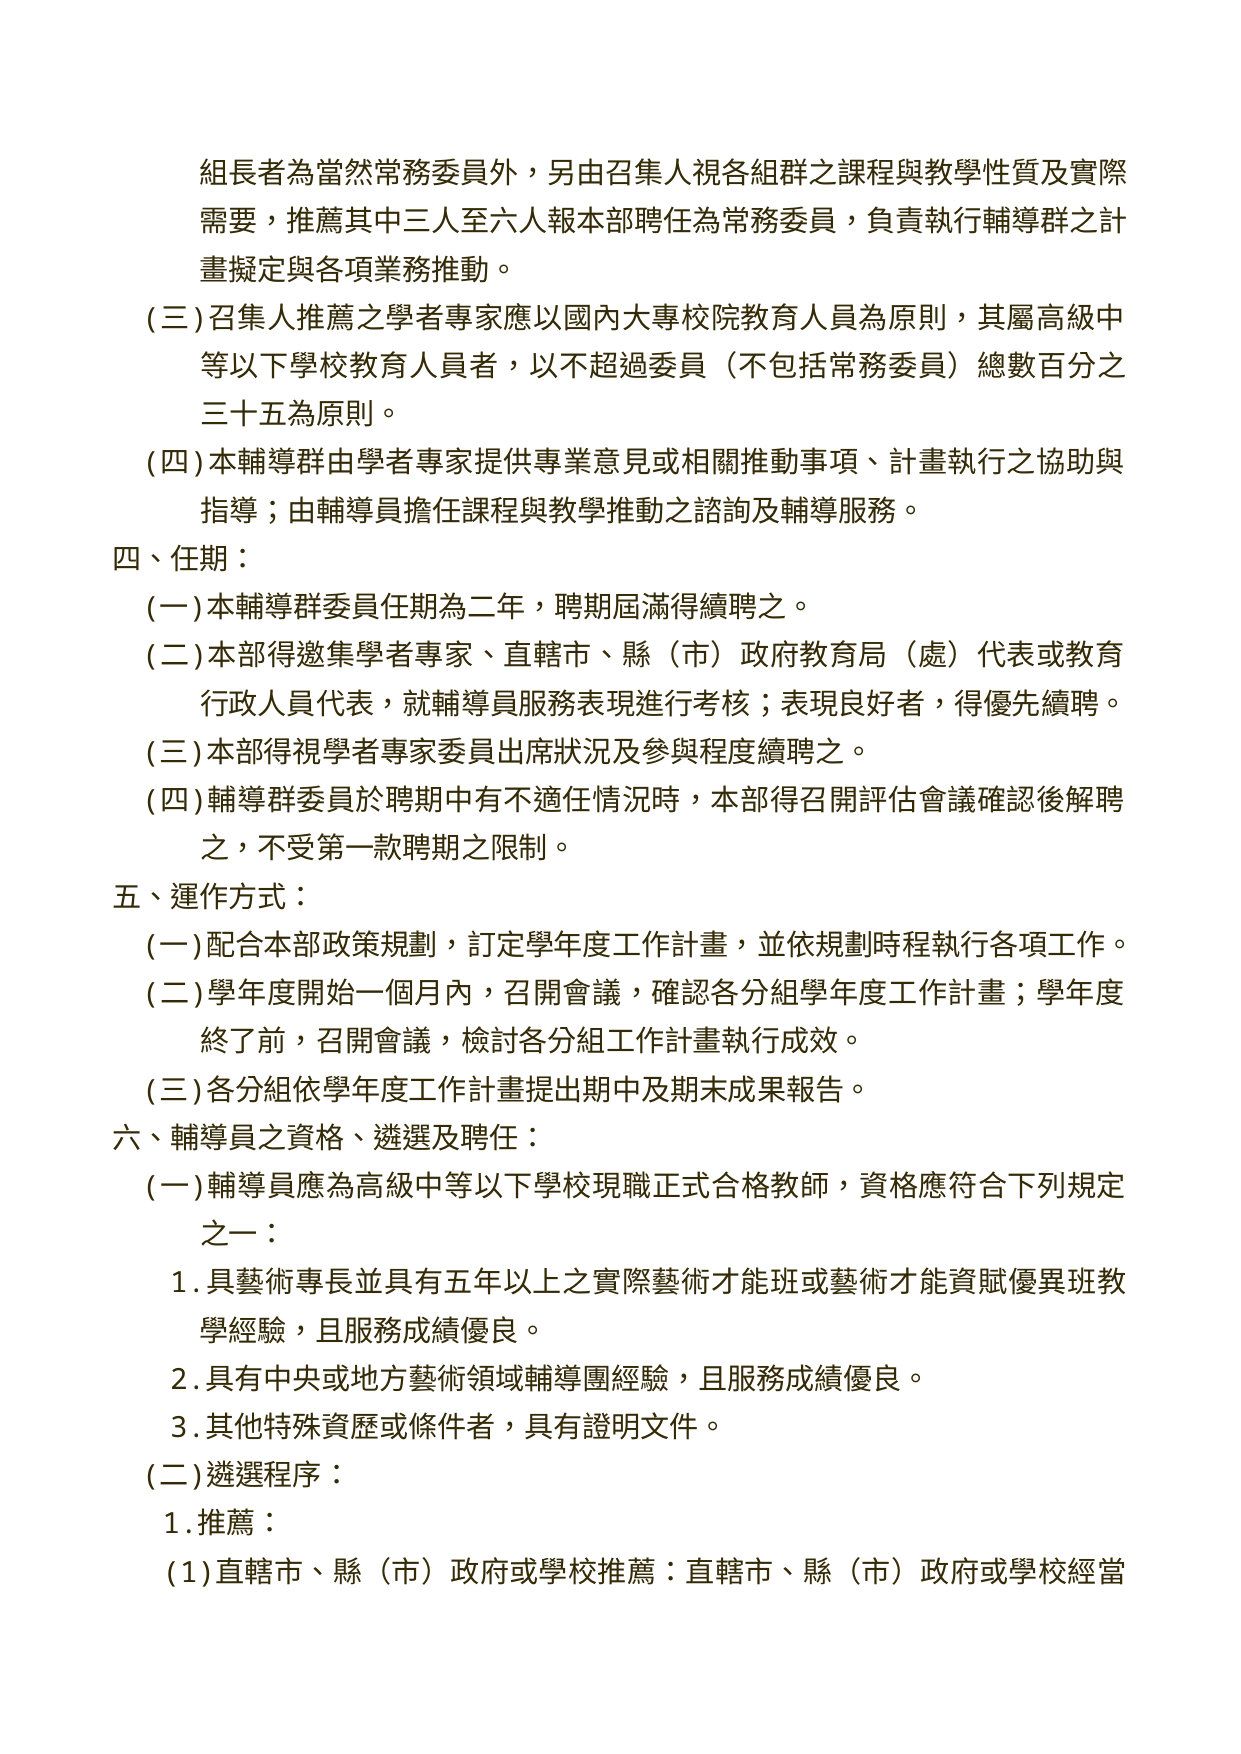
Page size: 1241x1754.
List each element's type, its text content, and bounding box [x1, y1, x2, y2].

text 2.具有中央或地方藝術領域輔導團經驗，且服務成績優良。 [170, 1356, 1128, 1398]
text 1.具藝術專長並具有五年以上之實際藝術才能班或藝術才能資賦優異班教學經驗，且服務成績優良。 [170, 1259, 1128, 1349]
text 六、輔導員之資格、遴選及聘任： [112, 1114, 1128, 1157]
text 1.推薦： [162, 1500, 1128, 1542]
text (三)召集人推薦之學者專家應以國內大專校院教育人員為原則，其屬高級中等以下學校教育人員者，以不超過委員（不包括常務委員）總數百分之三十五為原則。 [142, 295, 1128, 433]
text 五、運作方式： [112, 873, 1128, 915]
text (二)學年度開始一個月內，召開會議，確認各分組學年度工作計畫；學年度終了前，召開會議，檢討各分組工作計畫執行成效。 [142, 970, 1128, 1060]
text (一)配合本部政策規劃，訂定學年度工作計畫，並依規劃時程執行各項工作。 [142, 922, 1128, 964]
text (1)直轄市、縣（市）政府或學校推薦：直轄市、縣（市）政府或學校經當 [162, 1549, 1128, 1591]
text (二)本部得邀集學者專家、直轄市、縣（市）政府教育局（處）代表或教育行政人員代表，就輔導員服務表現進行考核；表現良好者，得優先續聘。 [142, 632, 1128, 722]
text (一)輔導員應為高級中等以下學校現職正式合格教師，資格應符合下列規定之一： [142, 1163, 1128, 1253]
text (二)遴選程序： [142, 1452, 1128, 1494]
text (一)本輔導群委員任期為二年，聘期屆滿得續聘之。 [142, 584, 1128, 626]
text 3.其他特殊資歷或條件者，具有證明文件。 [170, 1404, 1128, 1446]
text (四)輔導群委員於聘期中有不適任情況時，本部得召開評估會議確認後解聘之，不受第一款聘期之限制。 [142, 777, 1128, 867]
text 組長者為當然常務委員外，另由召集人視各組群之課程與教學性質及實際需要，推薦其中三人至六人報本部聘任為常務委員，負責執行輔導群之計畫擬定與各項業務推動。 [170, 150, 1128, 288]
text (三)各分組依學年度工作計畫提出期中及期末成果報告。 [142, 1066, 1128, 1108]
text (三)本部得視學者專家委員出席狀況及參與程度續聘之。 [142, 729, 1128, 771]
text (四)本輔導群由學者專家提供專業意見或相關推動事項、計畫執行之協助與指導；由輔導員擔任課程與教學推動之諮詢及輔導服務。 [142, 439, 1128, 529]
text 四、任期： [112, 536, 1128, 578]
